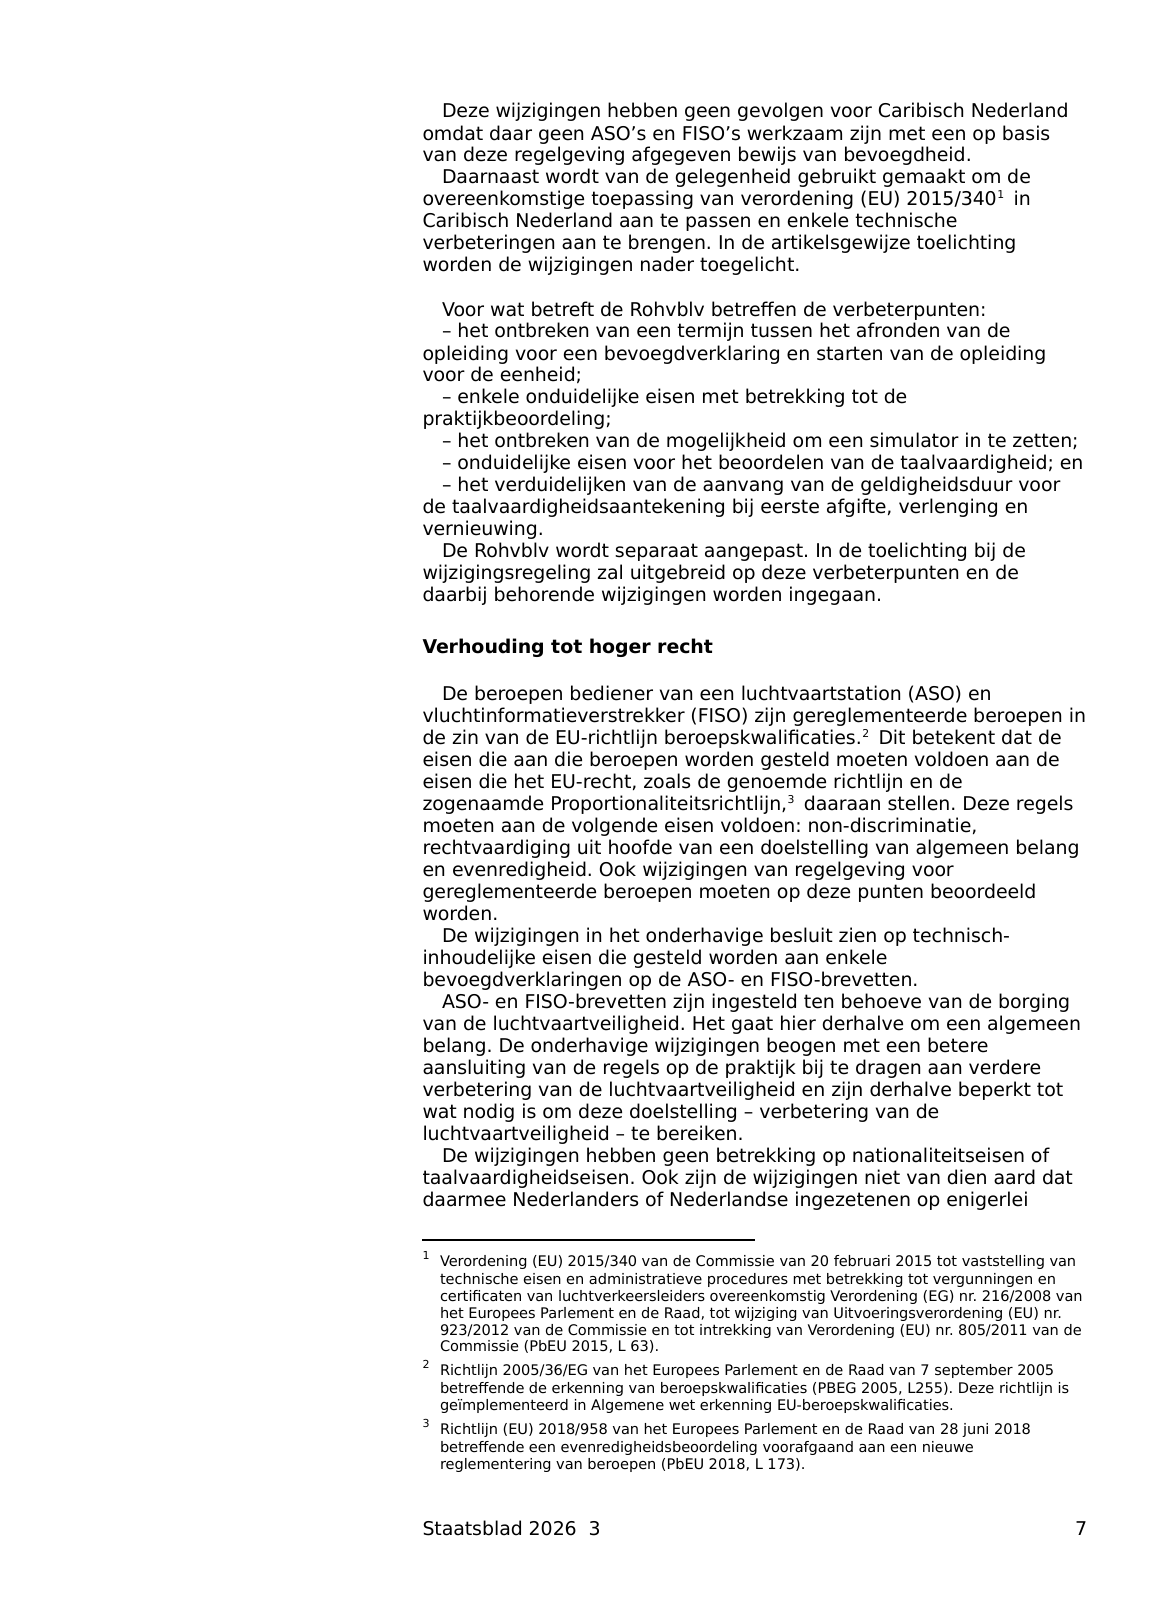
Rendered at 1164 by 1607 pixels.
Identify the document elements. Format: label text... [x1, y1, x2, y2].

text De Rohvblv wordt separaat aangepast. In de toelichting bij de wijzigingsregeling zal uitgebreid op deze verbeterpunten en de daarbij behorende wijzigingen worden ingegaan. [422, 540, 1087, 606]
text Daarnaast wordt van de gelegenheid gebruikt gemaakt om de overeenkomstige toepassing van verordening (EU) 2015/340 in Caribisch Nederland aan te passen en enkele technische verbeteringen aan te brengen. In de artikelsgewijze toelichting worden de wijzigingen nader toegelicht. [422, 166, 1087, 276]
text Verordening (EU) 2015/340 van de Commissie van 20 februari 2015 tot vaststelling van technische eisen en administratieve procedures met betrekking tot vergunningen en certificaten van luchtverkeersleiders overeenkomstig Verordening (EG) nr. 216/2008 van het Europees Parlement en de Raad, tot wijziging van Uitvoeringsverordening (EU) nr. 923/2012 van de Commissie en tot intrekking van Verordening (EU) nr. 805/2011 van de Commissie (PbEU 2015, L 63). [422, 1249, 1087, 1355]
text – het ontbreken van een termijn tussen het afronden van de opleiding voor een bevoegdverklaring en starten van de opleiding voor de eenheid; [422, 320, 1087, 386]
text – het ontbreken van de mogelijkheid om een simulator in te zetten; [422, 430, 1087, 452]
text Richtlijn (EU) 2018/958 van het Europees Parlement en de Raad van 28 juni 2018 betreffende een evenredigheidsbeoordeling voorafgaand aan een nieuwe reglementering van beroepen (PbEU 2018, L 173). [422, 1417, 1087, 1473]
text Richtlijn 2005/36/EG van het Europees Parlement en de Raad van 7 september 2005 betreffende de erkenning van beroepskwalificaties (PBEG 2005, L255). Deze richtlijn is geïmplementeerd in Algemene wet erkenning EU-beroepskwalificaties. [422, 1358, 1087, 1414]
text Voor wat betreft de Rohvblv betreffen de verbeterpunten: [422, 298, 1087, 320]
text ASO- en FISO-brevetten zijn ingesteld ten behoeve van de borging van de luchtvaartveiligheid. Het gaat hier derhalve om een algemeen belang. De onderhavige wijzigingen beogen met een betere aansluiting van de regels op de praktijk bij te dragen aan verdere verbetering van de luchtvaartveiligheid en zijn derhalve beperkt tot wat nodig is om deze doelstelling – verbetering van de luchtvaartveiligheid – te bereiken. [422, 991, 1087, 1145]
text De beroepen bediener van een luchtvaartstation (ASO) en vluchtinformatieverstrekker (FISO) zijn gereglementeerde beroepen in de zin van de EU-richtlijn beroepskwalificaties. Dit betekent dat de eisen die aan die beroepen worden gesteld moeten voldoen aan de eisen die het EU-recht, zoals de genoemde richtlijn en de zogenaamde Proportionaliteitsrichtlijn, daaraan stellen. Deze regels moeten aan de volgende eisen voldoen: non-discriminatie, rechtvaardiging uit hoofde van een doelstelling van algemeen belang en evenredigheid. Ook wijzigingen van regelgeving voor gereglementeerde beroepen moeten op deze punten beoordeeld worden. [422, 683, 1087, 925]
text De wijzigingen hebben geen betrekking op nationaliteitseisen of taalvaardigheidseisen. Ook zijn de wijzigingen niet van dien aard dat daarmee Nederlanders of Nederlandse ingezetenen op enigerlei [422, 1145, 1087, 1211]
text – enkele onduidelijke eisen met betrekking tot de praktijkbeoordeling; [422, 386, 1087, 430]
text Deze wijzigingen hebben geen gevolgen voor Caribisch Nederland omdat daar geen ASO’s en FISO’s werkzaam zijn met een op basis van deze regelgeving afgegeven bewijs van bevoegdheid. [422, 100, 1087, 166]
text – het verduidelijken van de aanvang van de geldigheidsduur voor de taalvaardigheidsaantekening bij eerste afgifte, verlenging en vernieuwing. [422, 474, 1087, 540]
text – onduidelijke eisen voor het beoordelen van de taalvaardigheid; en [422, 452, 1087, 474]
text De wijzigingen in het onderhavige besluit zien op technisch-inhoudelijke eisen die gesteld worden aan enkele bevoegdverklaringen op de ASO- en FISO-brevetten. [422, 925, 1087, 991]
subtitle Verhouding tot hoger recht [422, 636, 1087, 658]
